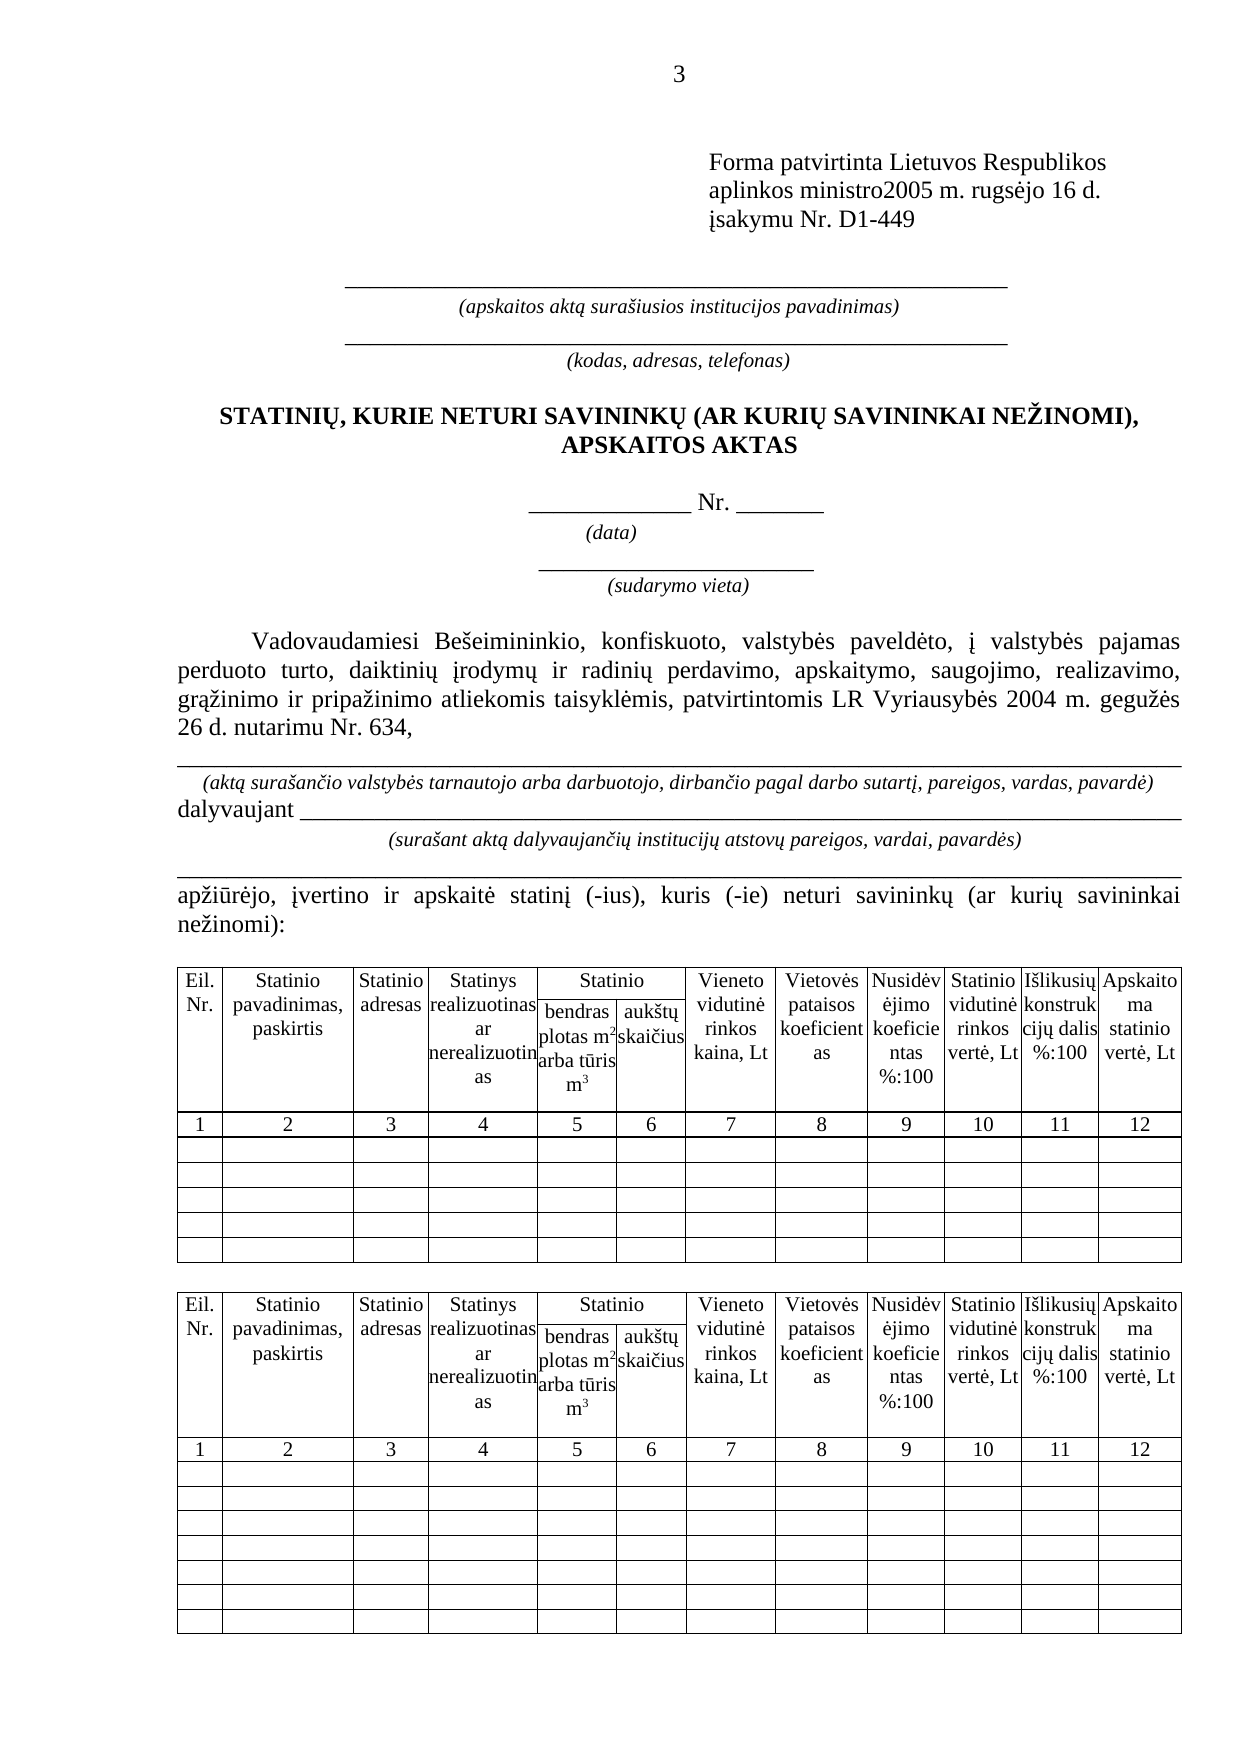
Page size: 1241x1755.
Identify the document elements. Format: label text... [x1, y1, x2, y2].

table_cell [868, 1213, 944, 1237]
table_cell [223, 1585, 353, 1609]
table_cell [223, 1536, 353, 1559]
table_cell 4 [429, 1438, 537, 1461]
text (sudarymo vieta) [177, 573, 1181, 597]
table_cell [776, 1238, 867, 1262]
table_cell aukštų skaičius [617, 1000, 685, 1111]
table_header Statinio pavadinimas, paskirtis [223, 1293, 353, 1437]
table_header Statinio pavadinimas, paskirtis [223, 968, 353, 1111]
table_cell [354, 1138, 428, 1162]
table_cell [776, 1487, 867, 1510]
table_cell [686, 1238, 775, 1262]
text (apskaitos aktą surašiusios institucijos pavadinimas) _____________________________________________________ [177, 291, 1181, 348]
table_cell [354, 1610, 428, 1633]
table_cell [686, 1138, 775, 1162]
table_header Statinys realizuotinas ar nerealizuotinas [429, 968, 537, 1111]
text _____________________________________________________ [177, 262, 1181, 291]
table_cell [1022, 1585, 1098, 1609]
table_cell 11 [1022, 1113, 1098, 1136]
table_cell 5 [538, 1113, 616, 1136]
table_cell [868, 1462, 944, 1486]
table_cell [945, 1536, 1021, 1559]
table_cell [617, 1511, 686, 1535]
table_cell [776, 1561, 867, 1584]
table_cell 9 [868, 1113, 944, 1136]
table_cell [429, 1511, 537, 1535]
table_cell [1099, 1462, 1181, 1486]
table_cell [1099, 1213, 1181, 1237]
table_cell [223, 1163, 353, 1187]
table_cell [1022, 1487, 1098, 1510]
text _____________ Nr. _______ [177, 487, 1181, 516]
table_cell [178, 1536, 222, 1559]
table_cell [687, 1585, 775, 1609]
table_cell [429, 1610, 537, 1633]
table_cell [354, 1163, 428, 1187]
table_cell [1022, 1188, 1098, 1212]
table_cell [538, 1462, 616, 1486]
text (kodas, adresas, telefonas) [177, 348, 1181, 372]
table_cell 3 [354, 1113, 428, 1136]
table_cell [945, 1163, 1021, 1187]
table_cell 5 [538, 1438, 616, 1461]
text Forma patvirtinta Lietuvos Respublikos [177, 147, 1181, 176]
table_cell [178, 1163, 222, 1187]
text (data) [177, 516, 1181, 545]
table_header Statinio adresas [354, 968, 428, 1111]
table_cell [945, 1561, 1021, 1584]
table_header Vieneto vidutinė rinkos kaina, Lt [686, 968, 775, 1111]
table_cell [538, 1188, 616, 1212]
table_cell [1099, 1188, 1181, 1212]
table_cell 2 [223, 1438, 353, 1461]
table_cell [945, 1138, 1021, 1162]
table_cell [687, 1610, 775, 1633]
table_cell [617, 1213, 685, 1237]
text (aktą surašančio valstybės tarnautojo arba darbuotojo, dirbančio pagal darbo sutartį, pareigos, vardas, pavardė) [177, 770, 1181, 794]
table_cell [178, 1561, 222, 1584]
table_cell [1099, 1585, 1181, 1609]
table_cell [686, 1188, 775, 1212]
text įsakymu Nr. D1-449 [177, 204, 1181, 233]
table_cell [538, 1585, 616, 1609]
table_cell bendras plotas m2 arba tūris m3 [538, 1325, 616, 1437]
table_cell [354, 1511, 428, 1535]
text apžiūrėjo, įvertino ir apskaitė statinį (-ius), kuris (-ie) neturi savininkų (ar kurių savininkai nežinomi): [177, 880, 1181, 938]
table_header Statinio [538, 1293, 686, 1324]
table_cell [776, 1163, 867, 1187]
table_cell [1099, 1610, 1181, 1633]
table_header Vieneto vidutinė rinkos kaina, Lt [687, 1293, 775, 1437]
table_cell [617, 1238, 685, 1262]
table_cell [429, 1163, 537, 1187]
table_cell [1022, 1213, 1098, 1237]
table_header Statinio [538, 968, 685, 998]
table_cell [945, 1585, 1021, 1609]
table_cell [178, 1188, 222, 1212]
table_cell bendras plotas m2 arba tūris m3 [538, 1000, 616, 1111]
table_cell [687, 1561, 775, 1584]
table_cell [868, 1163, 944, 1187]
text aplinkos ministro2005 m. rugsėjo 16 d. [177, 176, 1181, 204]
table_cell [1022, 1238, 1098, 1262]
table_cell [945, 1610, 1021, 1633]
table_cell [686, 1213, 775, 1237]
table_cell [776, 1511, 867, 1535]
text dalyvaujant [177, 794, 1181, 823]
table_cell [868, 1138, 944, 1162]
table_cell [223, 1238, 353, 1262]
table_cell [1099, 1238, 1181, 1262]
table_cell 3 [354, 1438, 428, 1461]
text ______________________ [177, 545, 1181, 573]
text (surašant aktą dalyvaujančių institucijų atstovų pareigos, vardai, pavardės) [177, 823, 1181, 852]
table_cell [1099, 1536, 1181, 1559]
table_cell [1022, 1536, 1098, 1559]
table_cell 8 [776, 1438, 867, 1461]
table_cell [687, 1462, 775, 1486]
table_cell [617, 1163, 685, 1187]
table_cell [1022, 1138, 1098, 1162]
table_cell [223, 1561, 353, 1584]
table_cell [945, 1213, 1021, 1237]
table_cell [617, 1462, 686, 1486]
table_cell [617, 1536, 686, 1559]
table_cell [617, 1585, 686, 1609]
table_cell 10 [945, 1438, 1021, 1461]
table_cell [223, 1138, 353, 1162]
table_cell [354, 1213, 428, 1237]
table_cell aukštų skaičius [617, 1325, 686, 1437]
table_header Vietovės pataisos koeficientas [776, 1293, 867, 1437]
table_cell [617, 1188, 685, 1212]
table_cell 1 [178, 1438, 222, 1461]
table_cell [429, 1536, 537, 1559]
table_cell 10 [945, 1113, 1021, 1136]
table_cell [1022, 1163, 1098, 1187]
table_header Statinio adresas [354, 1293, 428, 1437]
table_cell [617, 1487, 686, 1510]
table_cell 12 [1099, 1113, 1181, 1136]
table_cell [868, 1188, 944, 1212]
table_cell [429, 1213, 537, 1237]
table_cell [1022, 1462, 1098, 1486]
table_cell [354, 1238, 428, 1262]
table_header Statinio vidutinė rinkos vertė, Lt [945, 968, 1021, 1111]
table_cell [178, 1511, 222, 1535]
table_cell [354, 1561, 428, 1584]
table_cell [687, 1487, 775, 1510]
table_cell [1022, 1610, 1098, 1633]
table_cell [223, 1610, 353, 1633]
table_cell [354, 1462, 428, 1486]
table_cell [178, 1610, 222, 1633]
table_cell [223, 1487, 353, 1510]
text STATINIŲ, KURIE NETURI SAVININKŲ (AR KURIŲ SAVININKAI NEŽINOMI), APSKAITOS AKTAS [177, 401, 1181, 458]
text Vadovaudamiesi Bešeimininkio, konfiskuoto, valstybės paveldėto, į valstybės pajamas perduoto turto, daiktinių įrodymų ir radinių perdavimo, apskaitymo, saugojimo, realizavimo, grąžinimo ir pripažinimo atliekomis taisyklėmis, patvirtintomis LR Vyriausybės 2004 m. gegužės 26 d. nutarimu Nr. 634, [177, 626, 1181, 741]
table_cell [945, 1238, 1021, 1262]
table_cell 8 [776, 1113, 867, 1136]
table_cell [1099, 1487, 1181, 1510]
table_cell [868, 1585, 944, 1609]
table_header Nusidėvėjimo koeficientas %:100 [868, 1293, 944, 1437]
table_cell [429, 1487, 537, 1510]
table_cell [354, 1585, 428, 1609]
table_cell 2 [223, 1113, 353, 1136]
table_header Išlikusių konstrukcijų dalis %:100 [1022, 968, 1098, 1111]
table_cell [1099, 1163, 1181, 1187]
table_cell [538, 1561, 616, 1584]
table_cell [868, 1610, 944, 1633]
table_cell [178, 1213, 222, 1237]
table_cell [686, 1163, 775, 1187]
table_cell 9 [868, 1438, 944, 1461]
table_cell [617, 1610, 686, 1633]
table_cell [1022, 1511, 1098, 1535]
table_cell [354, 1487, 428, 1510]
table_cell [429, 1138, 537, 1162]
table_cell [223, 1213, 353, 1237]
table_cell [1099, 1561, 1181, 1584]
table_cell 6 [617, 1438, 686, 1461]
table_cell [687, 1511, 775, 1535]
table_cell [538, 1213, 616, 1237]
table_cell [945, 1487, 1021, 1510]
table_cell [178, 1238, 222, 1262]
table_cell [538, 1487, 616, 1510]
table_cell 6 [617, 1113, 685, 1136]
table_cell [687, 1536, 775, 1559]
table_cell [178, 1585, 222, 1609]
table_header Statinio vidutinė rinkos vertė, Lt [945, 1293, 1021, 1437]
table_cell [429, 1188, 537, 1212]
table_header Vietovės pataisos koeficientas [776, 968, 867, 1111]
table_cell [429, 1585, 537, 1609]
table_cell [1099, 1511, 1181, 1535]
table_cell [223, 1511, 353, 1535]
table_header Eil. Nr. [178, 968, 222, 1111]
table_cell [776, 1462, 867, 1486]
table_cell [868, 1487, 944, 1510]
table_cell 4 [429, 1113, 537, 1136]
table_header Eil. Nr. [178, 1293, 222, 1437]
table_header Apskaitoma statinio vertė, Lt [1099, 968, 1181, 1111]
table_cell [776, 1213, 867, 1237]
table_cell [617, 1561, 686, 1584]
table_cell [776, 1536, 867, 1559]
table_header Nusidėvėjimo koeficientas %:100 [868, 968, 944, 1111]
table_cell [776, 1188, 867, 1212]
table_cell [354, 1536, 428, 1559]
table_cell [776, 1585, 867, 1609]
table_cell [178, 1462, 222, 1486]
table_cell [617, 1138, 685, 1162]
table_cell [776, 1610, 867, 1633]
table_cell [429, 1238, 537, 1262]
table_cell [538, 1610, 616, 1633]
table_cell [538, 1511, 616, 1535]
table_cell [1022, 1561, 1098, 1584]
table_cell [538, 1138, 616, 1162]
table_cell [223, 1188, 353, 1212]
table_header Išlikusių konstrukcijų dalis %:100 [1022, 1293, 1098, 1437]
table_cell [178, 1138, 222, 1162]
table_cell 12 [1099, 1438, 1181, 1461]
table_cell [868, 1561, 944, 1584]
table_cell [945, 1511, 1021, 1535]
table_cell [776, 1138, 867, 1162]
table_cell [178, 1487, 222, 1510]
table_cell [945, 1462, 1021, 1486]
table_cell [868, 1238, 944, 1262]
table_cell [1099, 1138, 1181, 1162]
table_cell [945, 1188, 1021, 1212]
table_cell [429, 1462, 537, 1486]
table_cell 11 [1022, 1438, 1098, 1461]
table_cell [223, 1462, 353, 1486]
table_cell [868, 1536, 944, 1559]
table_cell [538, 1163, 616, 1187]
table_cell [354, 1188, 428, 1212]
table_header Apskaitoma statinio vertė, Lt [1099, 1293, 1181, 1437]
table_cell 7 [687, 1438, 775, 1461]
table_header Statinys realizuotinas ar nerealizuotinas [429, 1293, 537, 1437]
table_cell [538, 1536, 616, 1559]
table_cell 1 [178, 1113, 222, 1136]
table_cell [429, 1561, 537, 1584]
table_cell [538, 1238, 616, 1262]
table_cell [868, 1511, 944, 1535]
table_cell 7 [686, 1113, 775, 1136]
